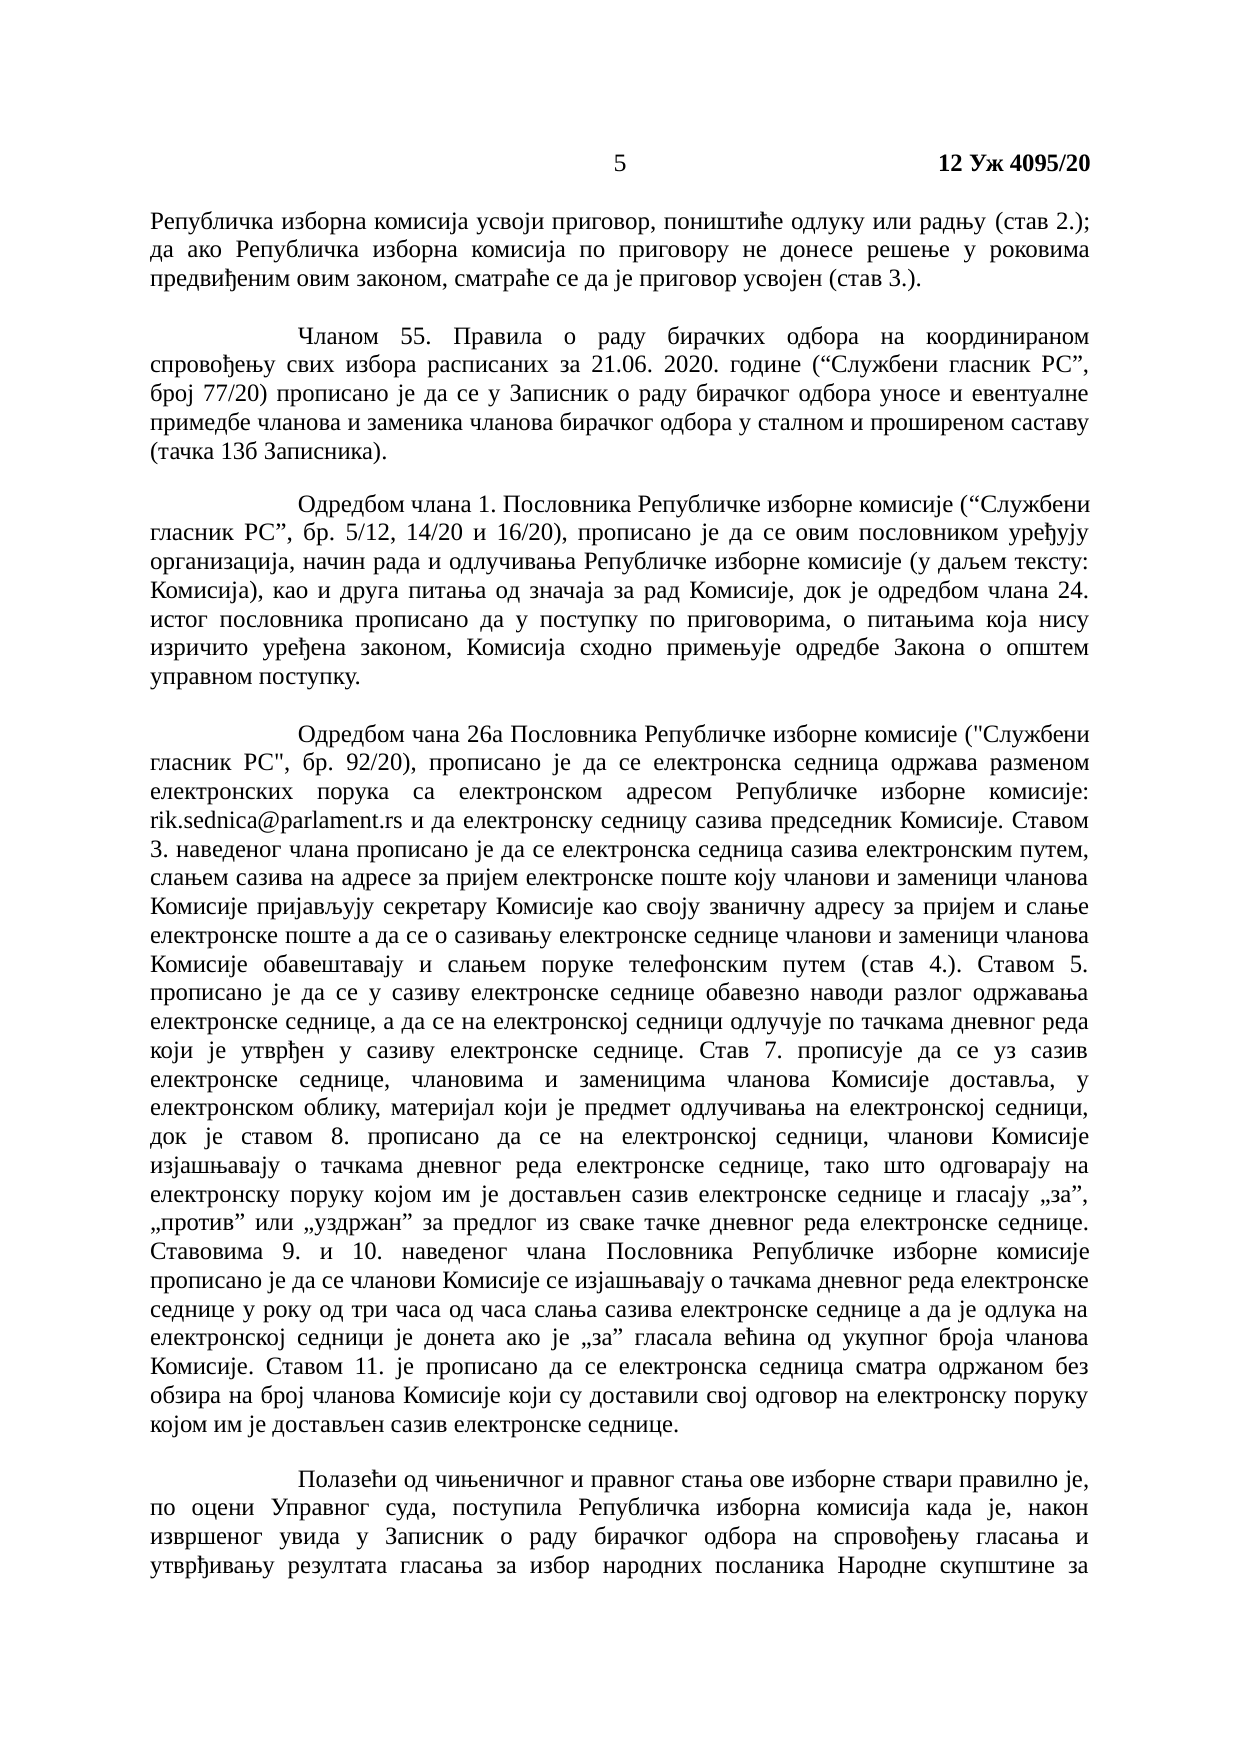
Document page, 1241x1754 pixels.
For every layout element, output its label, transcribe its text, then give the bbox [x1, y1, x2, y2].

text Републичка изборна комисија усвоји приговор, поништиће одлуку или радњу (став 2.); да ако Републичка изборна комисија по приговору не донесе решење у роковима предвиђеним овим законом, сматраће се да је приговор усвојен (став 3.). [150, 206, 1090, 292]
text Одредбом чана 26а Пословника Републичке изборне комисије ("Службени гласник РС", бр. 92/20), прописано је да се електронска седница одржава разменом електронских порука са електронском адресом Републичке изборне комисије: rik.sednica@parlament.rs и да електронску седницу сазива председник Комисије. Ставом 3. наведеног члана прописано је да се електронска седница сазива електронским путем, слањем сазива на адресе за пријем електронске поште коју чланови и заменици чланова Комисије пријављују секретару Комисије као своју званичну адресу за пријем и слање електронске поште а да се о сазивању електронске седнице чланови и заменици чланова Комисије обавештавају и слањем поруке телефонским путем (став 4.). Ставом 5. прописано је да се у сазиву електронске седнице обавезно наводи разлог одржавања електронске седнице, а да се на електронској седници одлучује по тачкама дневног реда који је утврђен у сазиву електронске седнице. Став 7. прописује да се уз сазив електронске седнице, члановима и заменицима чланова Комисије доставља, у електронском облику, материјал који је предмет одлучивања на електронској седници, док је ставом 8. прописано да се на електронској седници, чланови Комисије изјашњавају о тачкама дневног реда електронске седнице, тако што одговарају на електронску поруку којом им је достављен сазив електронске седнице и гласају „за”, „против” или „уздржан” за предлог из сваке тачке дневног реда електронске седнице. Ставовима 9. и 10. наведеног члана Пословника Републичке изборне комисије прописано је да се чланови Комисије се изјашњавају о тачкама дневног реда електронске седнице у року од три часа од часа слања сазива електронске седнице а да је одлука на електронској седници је донета ако је „за” гласала већина од укупног броја чланова Комисије. Ставом 11. је прописано да се електронска седница сматра одржаном без обзира на број чланова Комисије који су доставили свој одговор на електронску поруку којом им је достављен сазив електронске седнице. [150, 719, 1090, 1437]
text Полазећи од чињеничног и правног стања ове изборне ствари правилно је, по оцени Управног суда, поступила Републичка изборна комисија када је, након извршеног увида у Записник о раду бирачког одбора на спровођењу гласања и утврђивању резултата гласања за избор народних посланика Народне скупштине за [150, 1464, 1090, 1579]
text Одредбом члана 1. Пословника Републичке изборне комисије (“Службени гласник РС”, бр. 5/12, 14/20 и 16/20), прописано је да се овим пословником уређују организација, начин рада и одлучивања Републичке изборне комисије (у даљем тексту: Комисија), као и друга питања од значаја за рад Комисије, док је одредбом члана 24. истог пословника прописано да у поступку по приговорима, о питањима која нису изричито уређена законом, Комисија сходно примењује одредбе Закона о општем управном поступку. [150, 489, 1090, 690]
text Чланом 55. Правила о раду бирачких одбора на координираном спровођењу свих избора расписаних за 21.06. 2020. године (“Службени гласник РС”, број 77/20) прописано је да се у Записник о раду бирачког одбора уносе и евентуалне примедбе чланова и заменика чланова бирачког одбора у сталном и проширеном саставу (тачка 13б Записника). [150, 321, 1090, 464]
